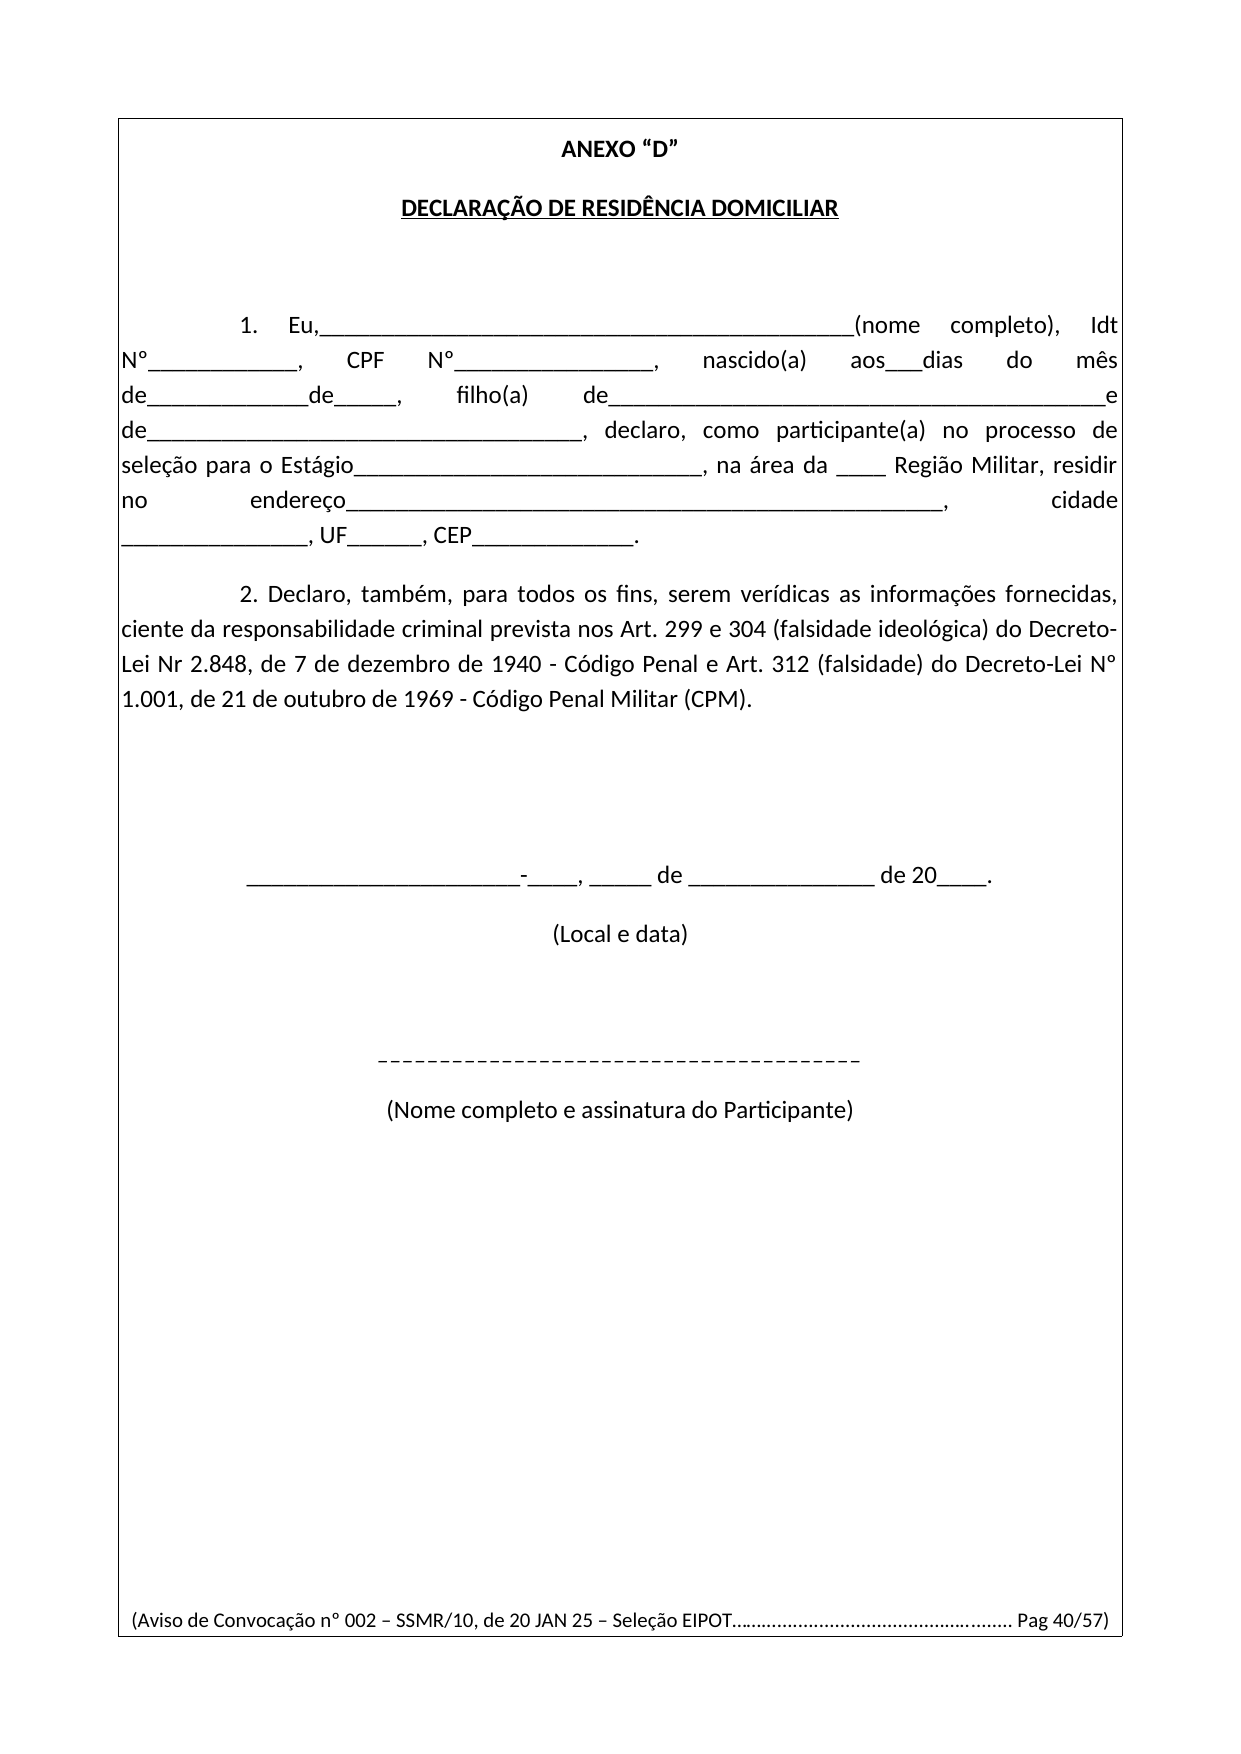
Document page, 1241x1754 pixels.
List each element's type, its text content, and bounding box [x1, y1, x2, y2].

text ______________________-____, _____ de _______________ de 20____. [121, 859, 1119, 890]
text DECLARAÇÃO DE RESIDÊNCIA DOMICILIAR [121, 192, 1119, 222]
text 1. Eu,___________________________________________(nome completo), Idt Nº____________, CPF Nº________________, nascido(a) aos___dias do mês de_____________de_____, filho(a) de________________________________________e de___________________________________, declaro, como participante(a) no processo de seleção para o Estágio____________________________, na área da ____ Região Militar, residir no endereço________________________________________________, cidade _______________, UF______, CEP_____________. [121, 309, 1119, 550]
text (Nome completo e assinatura do Participante) [121, 1094, 1119, 1125]
text 2. Declaro, também, para todos os fins, serem verídicas as informações fornecidas, ciente da responsabilidade criminal prevista nos Art. 299 e 304 (falsidade ideológica) do Decreto-Lei Nr 2.848, de 7 de dezembro de 1940 - Código Penal e Art. 312 (falsidade) do Decreto-Lei Nº 1.001, de 21 de outubro de 1969 - Código Penal Militar (CPM). [121, 578, 1119, 713]
text _______________________________________ [121, 1036, 1119, 1066]
text ANEXO “D” [121, 133, 1119, 163]
text (Local e data) [121, 918, 1119, 948]
